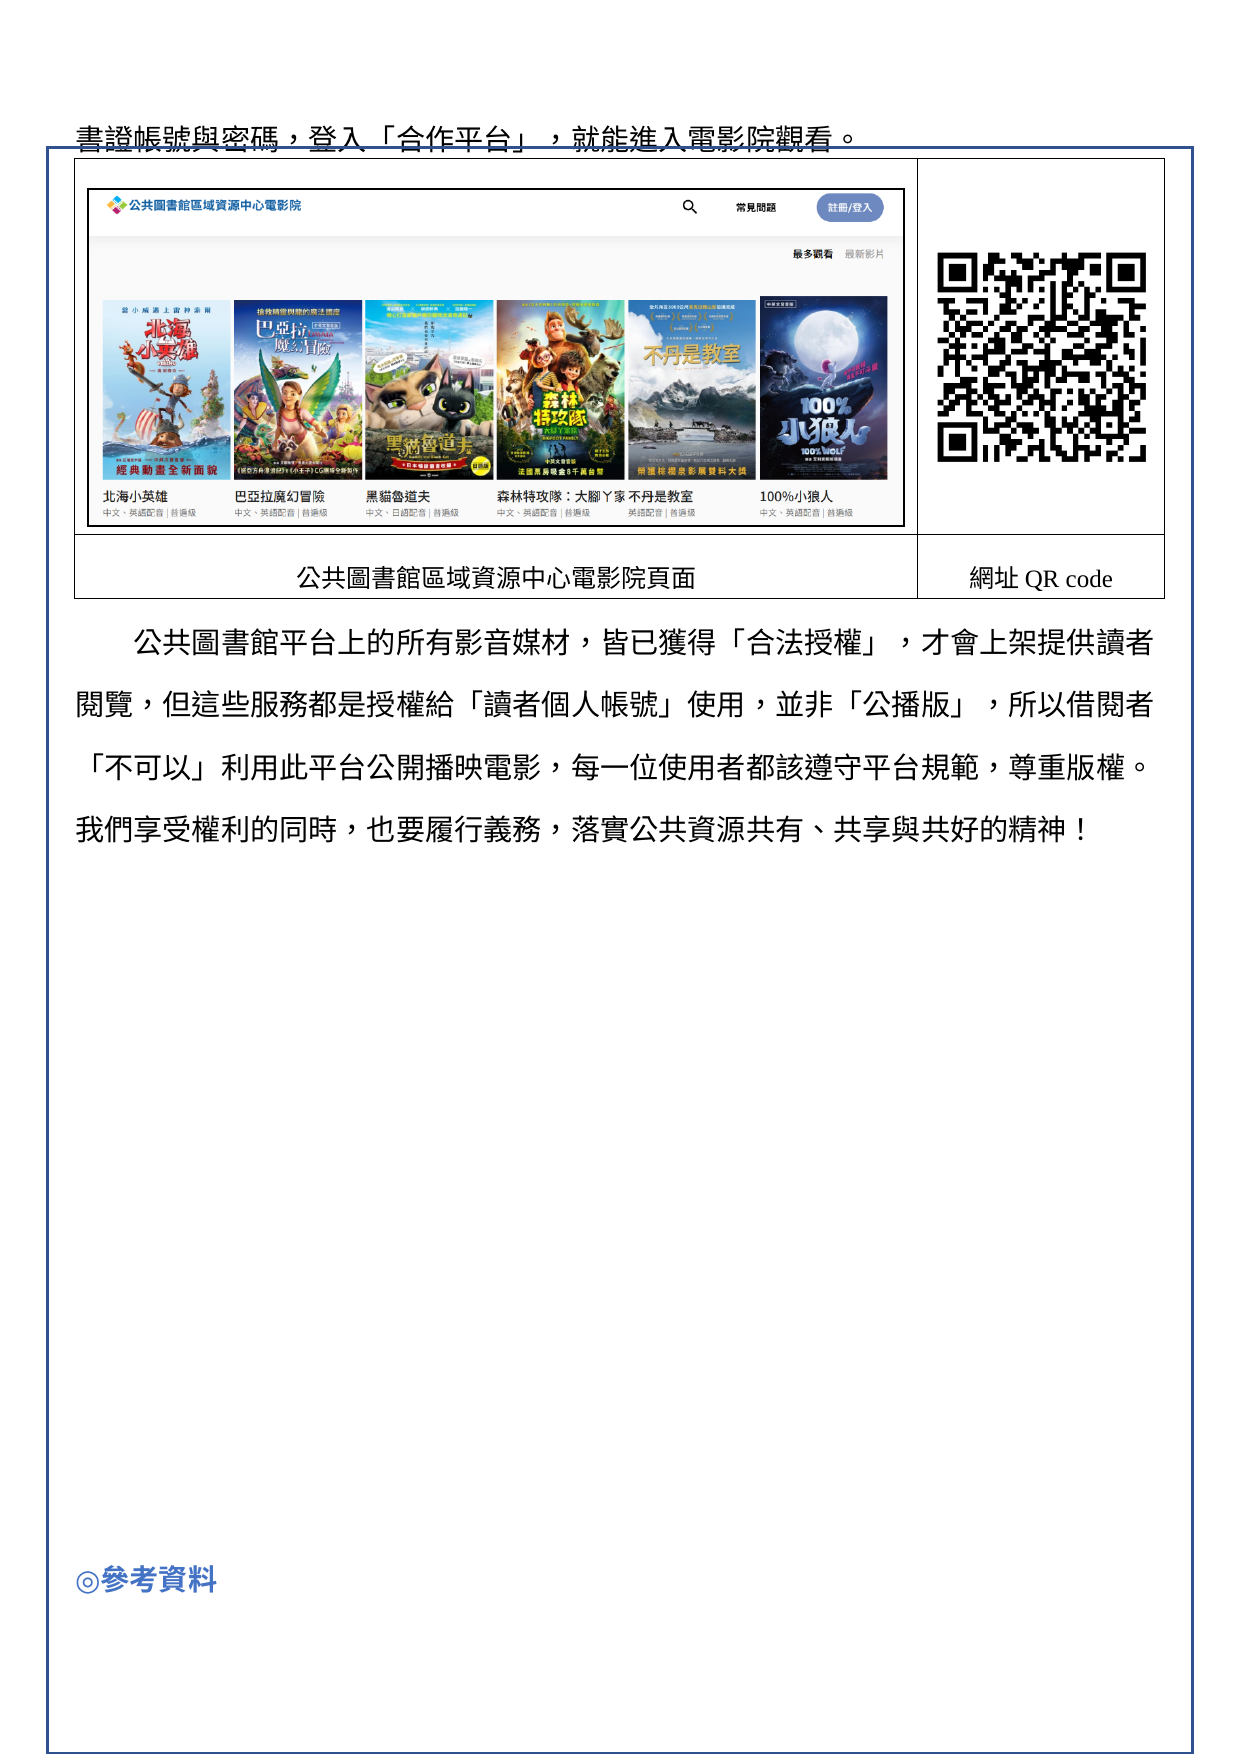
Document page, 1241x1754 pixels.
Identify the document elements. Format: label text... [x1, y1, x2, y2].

text 公共圖書館平台上的所有影音媒材，皆已獲得「合法授權」，才會上架提供讀者閱覽，但這些服務都是授權給「讀者個人帳號」使用，並非「公播版」，所以借閱者「不可以」利用此平台公開播映電影，每一位使用者都該遵守平台規範，尊重版權。我們享受權利的同時，也要履行義務，落實公共資源共有、共享與共好的精神！ [75, 599, 1165, 849]
table_cell 網址QR code [918, 535, 1164, 598]
table_header [918, 159, 1164, 534]
text 書證帳號與密碼，登入「合作平台」，就能進入電影院觀看。 [75, 96, 1165, 146]
table_header [75, 159, 917, 534]
table_cell 公共圖書館區域資源中心電影院頁面 [75, 535, 917, 598]
text ◎參考資料 [75, 1536, 1165, 1599]
text [75, 149, 1165, 158]
